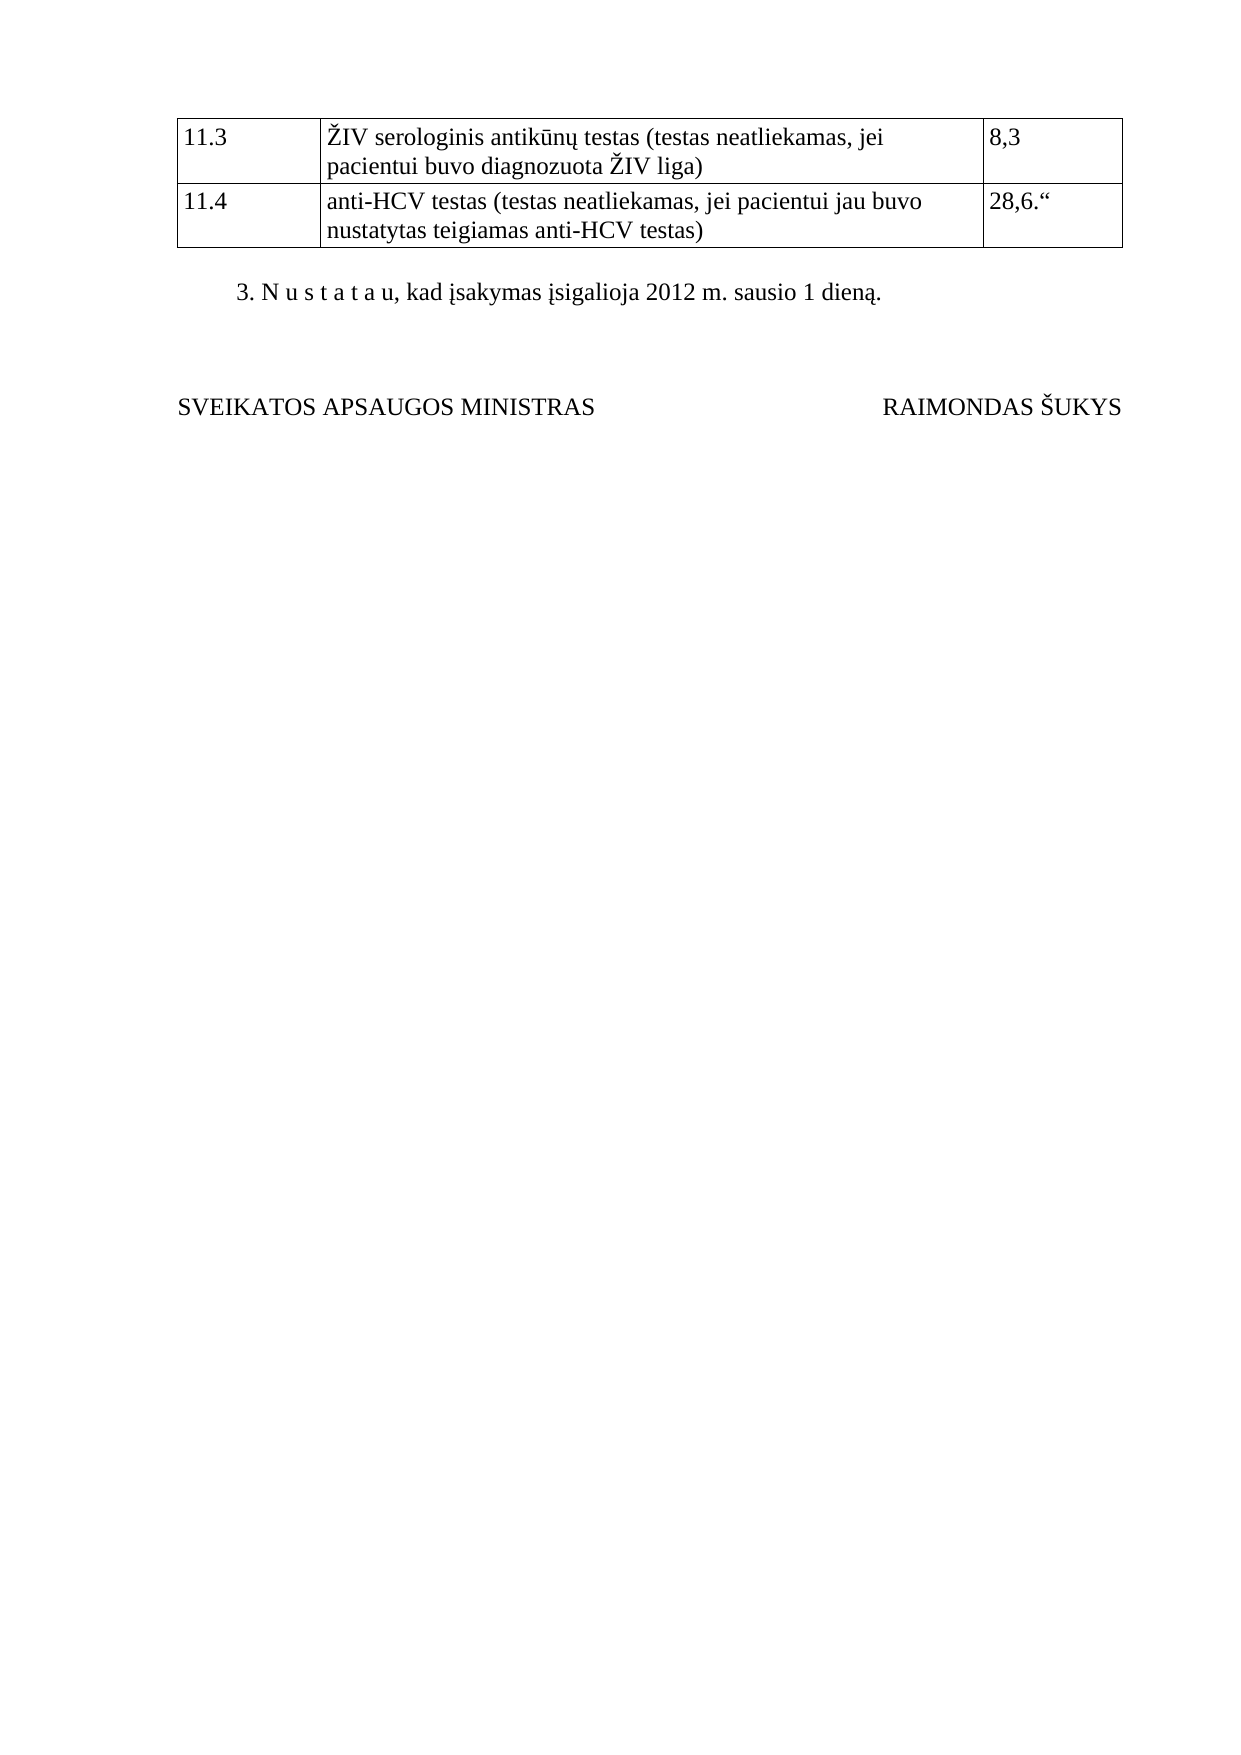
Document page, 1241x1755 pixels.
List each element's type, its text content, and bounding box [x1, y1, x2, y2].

table_cell 11.3 [178, 119, 320, 182]
table_cell 11.4 [178, 184, 320, 247]
table_cell 28,6.“ [984, 184, 1122, 247]
text 3. N u s t a t a u, kad įsakymas įsigalioja 2012 m. sausio 1 dieną. [177, 277, 1122, 305]
text SVEIKATOS APSAUGOS MINISTRAS RAIMONDAS ŠUKYS [177, 392, 1122, 420]
table_cell ŽIV serologinis antikūnų testas (testas neatliekamas, jei pacientui buvo diagnozuota ŽIV liga) [321, 119, 983, 182]
table_cell 8,3 [984, 119, 1122, 182]
table_cell anti-HCV testas (testas neatliekamas, jei pacientui jau buvo nustatytas teigiamas anti-HCV testas) [321, 184, 983, 247]
